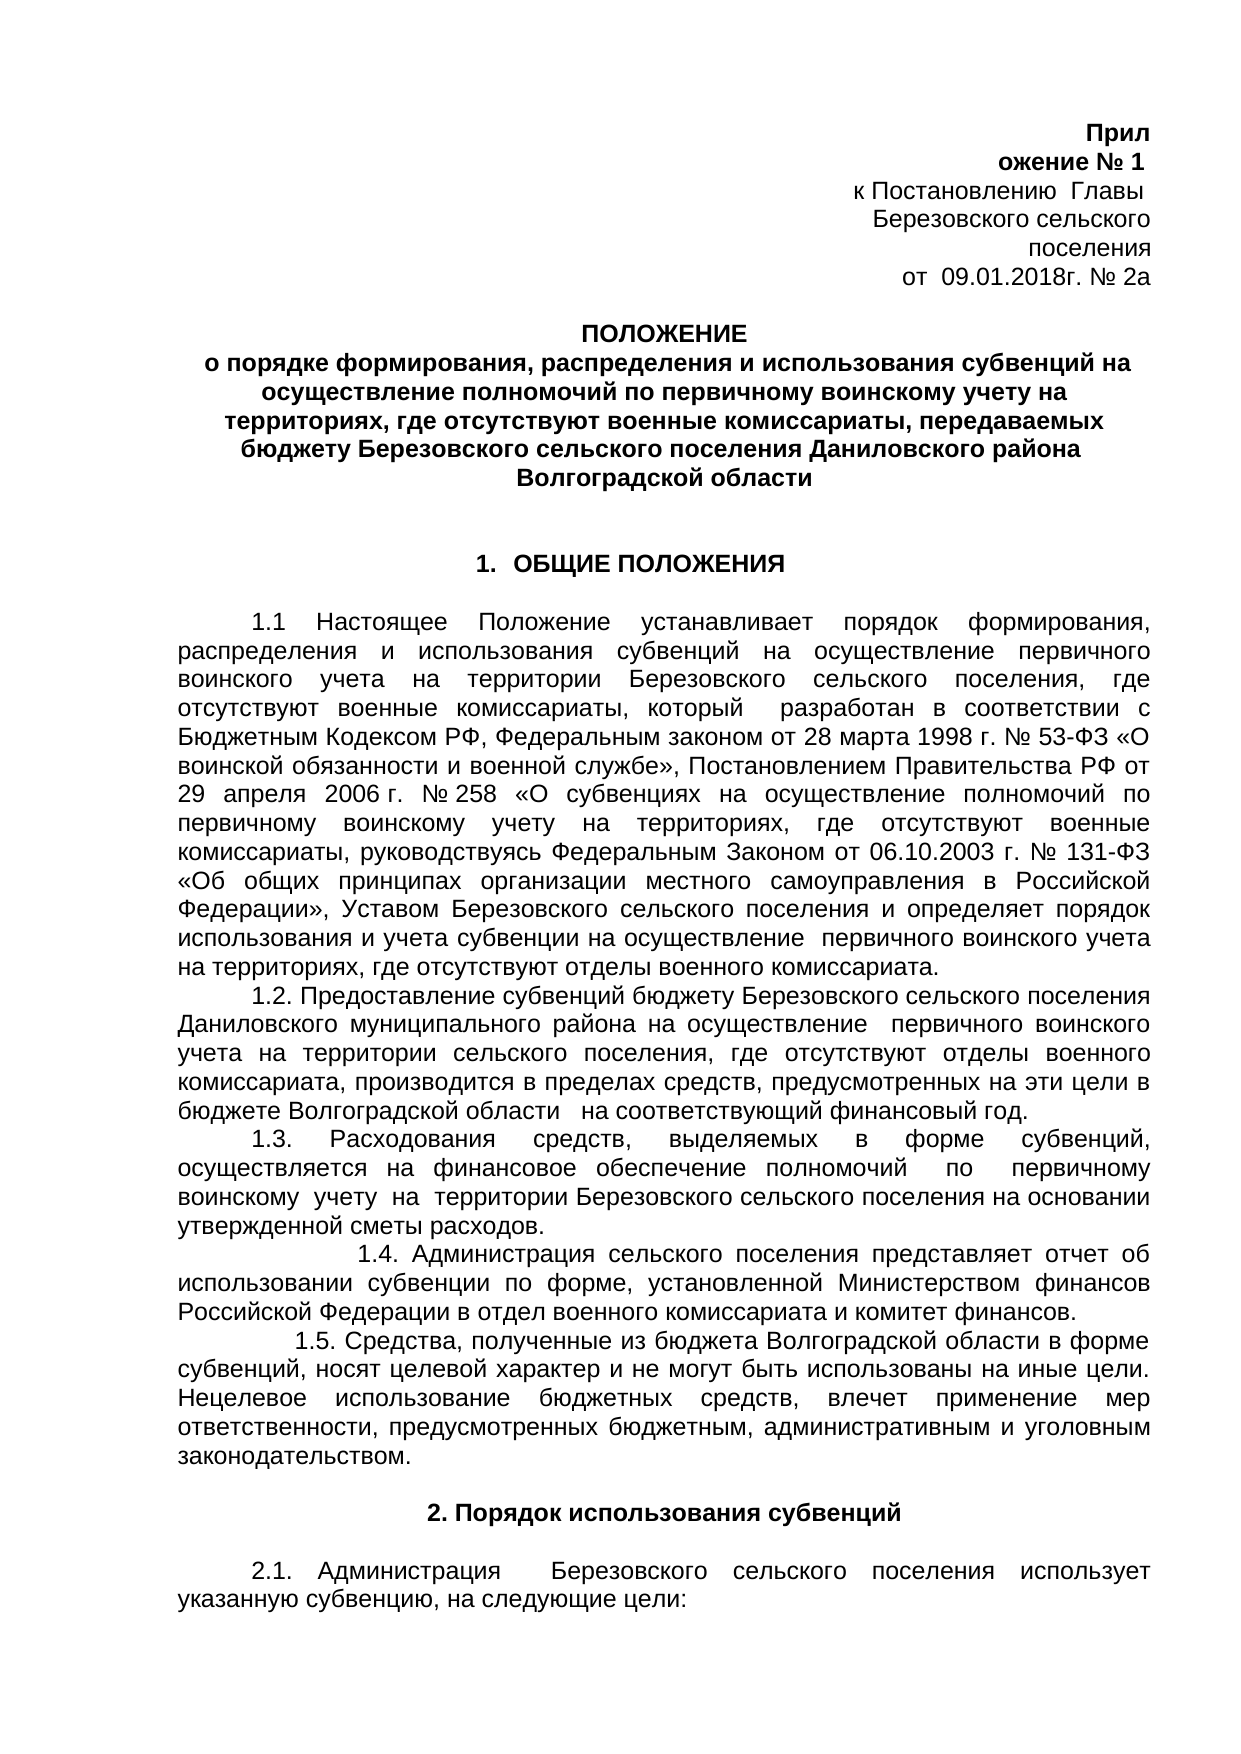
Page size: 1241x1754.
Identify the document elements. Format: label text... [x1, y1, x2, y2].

text 1.4. Администрация сельского поселения представляет отчет об использовании субвенции по форме, установленной Министерством финансов Российской Федерации в отдел военного комиссариата и комитет финансов. [177, 1239, 1152, 1326]
text 2.1. Администрация Березовского сельского поселения использует указанную субвенцию, на следующие цели: [177, 1556, 1152, 1613]
text Березовского сельского поселения [177, 204, 1152, 262]
text от 09.01.2018г. № 2а [177, 262, 1152, 291]
text 1.1 Настоящее Положение устанавливает порядок формирования, распределения и использования субвенций на осуществление первичного воинского учета на территории Березовского сельского поселения, где отсутствуют военные комиссариаты, который разработан в соответствии с Бюджетным Кодексом РФ, Федеральным законом от 28 марта 1998 г. № 53-ФЗ «О воинской обязанности и военной службе», Постановлением Правительства РФ от 29 апреля 2006 г. № 258 «О субвенциях на осуществление полномочий по первичному воинскому учету на территориях, где отсутствуют военные комиссариаты, руководствуясь Федеральным Законом от 06.10.2003 г. № 131-ФЗ «Об общих принципах организации местного самоуправления в Российской Федерации», Уставом Березовского сельского поселения и определяет порядок использования и учета субвенции на осуществление первичного воинского учета на территориях, где отсутствуют отделы военного комиссариата. [177, 607, 1152, 981]
list ОБЩИЕ ПОЛОЖЕНИЯ [476, 549, 1152, 578]
text ПОЛОЖЕНИЕ [177, 319, 1152, 348]
text Приложение № 1 [177, 118, 1152, 176]
text 1.2. Предоставление субвенций бюджету Березовского сельского поселения Даниловского муниципального района на осуществление первичного воинского учета на территории сельского поселения, где отсутствуют отделы военного комиссариата, производится в пределах средств, предусмотренных на эти цели в бюджете Волгоградской области на соответствующий финансовый год. [177, 981, 1152, 1124]
text 2. Порядок использования субвенций [177, 1498, 1152, 1527]
text к Постановлению Главы [177, 176, 1152, 204]
text 1.5. Средства, полученные из бюджета Волгоградской области в форме субвенций, носят целевой характер и не могут быть использованы на иные цели. Нецелевое использование бюджетных средств, влечет применение мер ответственности, предусмотренных бюджетным, административным и уголовным законодательством. [177, 1326, 1152, 1469]
text Волгоградской области [177, 463, 1152, 492]
text о порядке формирования, распределения и использования субвенций на осуществление полномочий по первичному воинскому учету на территориях, где отсутствуют военные комиссариаты, передаваемых бюджету Березовского сельского поселения Даниловского района [177, 348, 1152, 463]
text 1.3. Расходования средств, выделяемых в форме субвенций, осуществляется на финансовое обеспечение полномочий по первичному воинскому учету на территории Березовского сельского поселения на основании утвержденной сметы расходов. [177, 1124, 1152, 1239]
